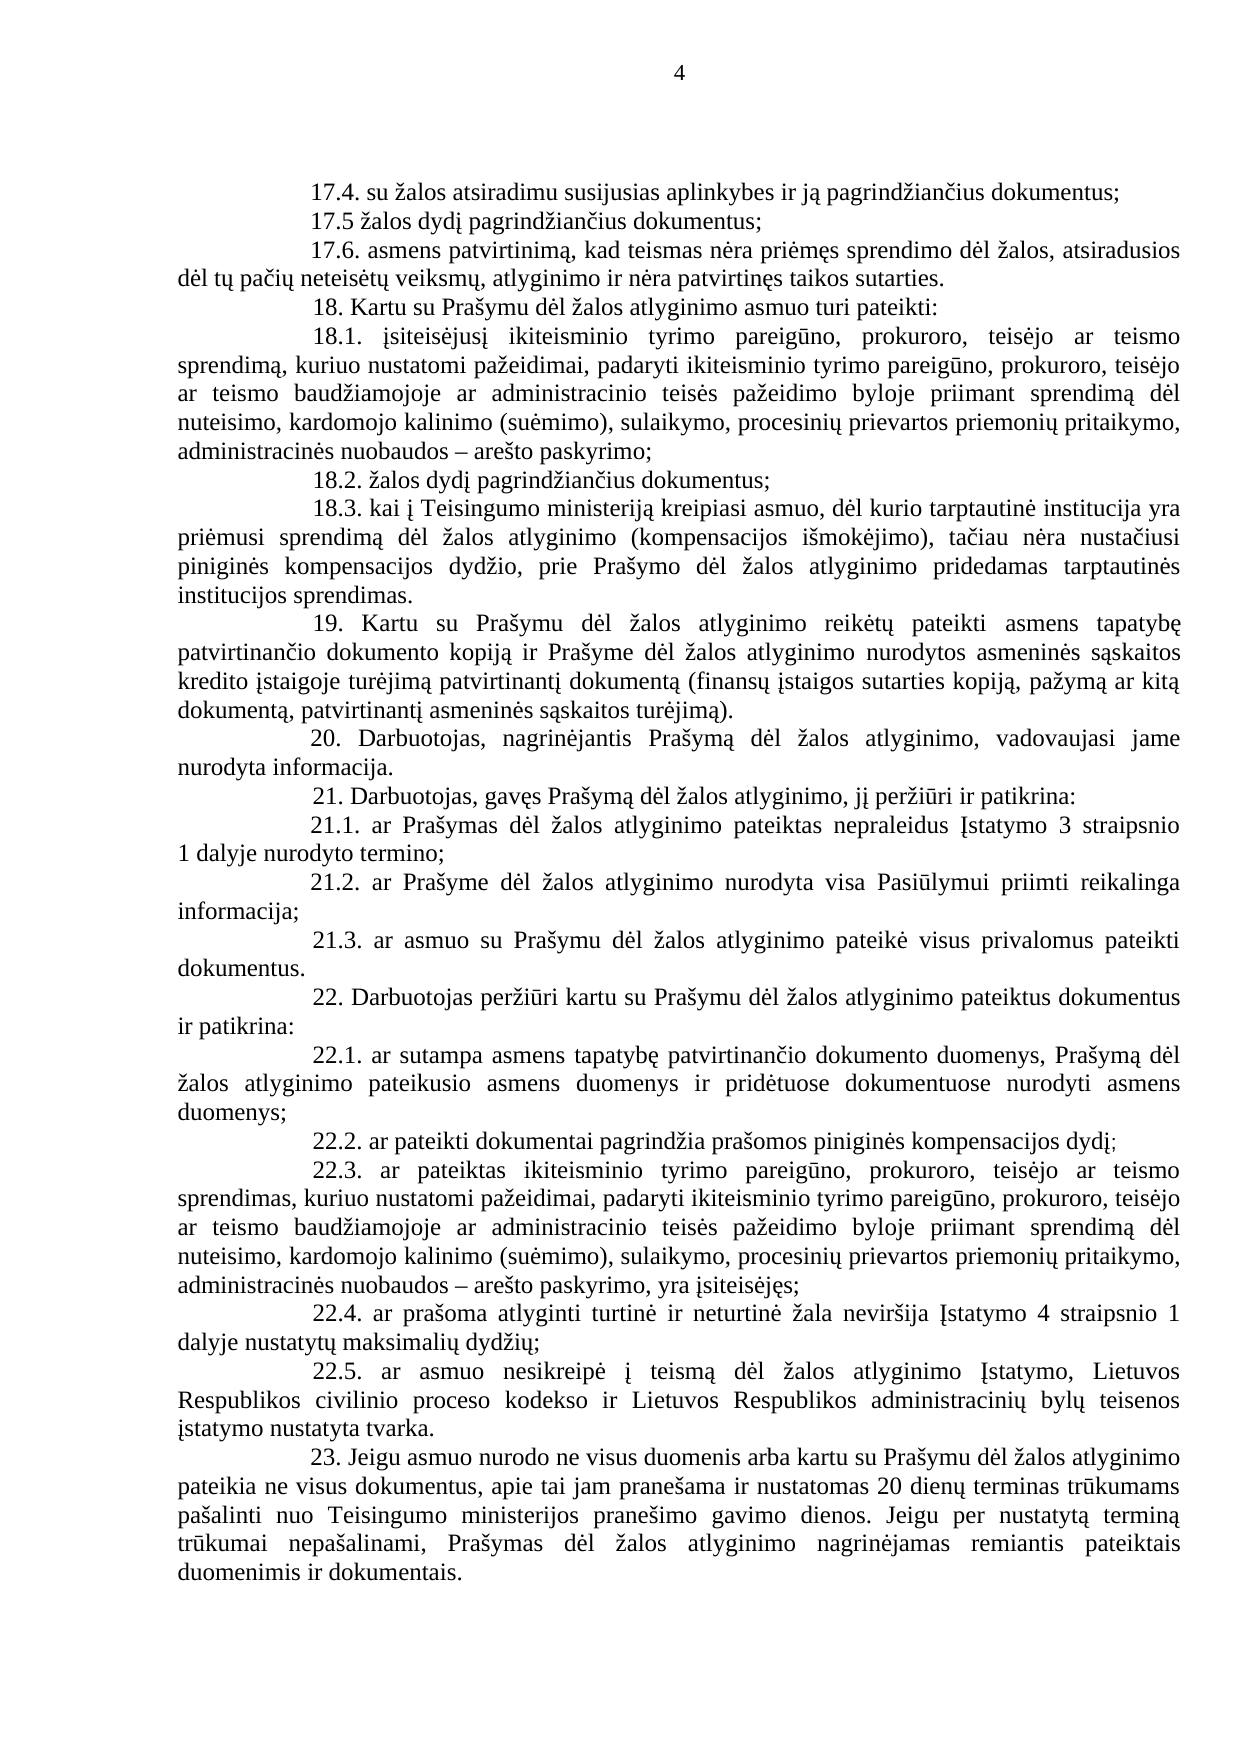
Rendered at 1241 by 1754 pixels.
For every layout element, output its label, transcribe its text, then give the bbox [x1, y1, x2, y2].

text 21.3. ar asmuo su Prašymu dėl žalos atlyginimo pateikė visus privalomus pateikti dokumentus. [177, 925, 1181, 982]
text 20. Darbuotojas, nagrinėjantis Prašymą dėl žalos atlyginimo, vadovaujasi jame nurodyta informacija. [177, 723, 1181, 781]
text 21. Darbuotojas, gavęs Prašymą dėl žalos atlyginimo, jį peržiūri ir patikrina: [177, 781, 1181, 810]
text 22.4. ar prašoma atlyginti turtinė ir neturtinė žala neviršija Įstatymo 4 straipsnio 1 dalyje nustatytų maksimalių dydžių; [177, 1298, 1181, 1356]
text 21.2. ar Prašyme dėl žalos atlyginimo nurodyta visa Pasiūlymui priimti reikalinga informacija; [177, 867, 1181, 925]
text 18.1. įsiteisėjusį ikiteisminio tyrimo pareigūno, prokuroro, teisėjo ar teismo sprendimą, kuriuo nustatomi pažeidimai, padaryti ikiteisminio tyrimo pareigūno, prokuroro, teisėjo ar teismo baudžiamojoje ar administracinio teisės pažeidimo byloje priimant sprendimą dėl nuteisimo, kardomojo kalinimo (suėmimo), sulaikymo, procesinių prievartos priemonių pritaikymo, administracinės nuobaudos – arešto paskyrimo; [177, 321, 1181, 465]
text 22.2. ar pateikti dokumentai pagrindžia prašomos piniginės kompensacijos dydį; [177, 1126, 1181, 1155]
text 21.1. ar Prašymas dėl žalos atlyginimo pateiktas nepraleidus Įstatymo 3 straipsnio 1 dalyje nurodyto termino; [177, 810, 1181, 867]
text 23. Jeigu asmuo nurodo ne visus duomenis arba kartu su Prašymu dėl žalos atlyginimo pateikia ne visus dokumentus, apie tai jam pranešama ir nustatomas 20 dienų terminas trūkumams pašalinti nuo Teisingumo ministerijos pranešimo gavimo dienos. Jeigu per nustatytą terminą trūkumai nepašalinami, Prašymas dėl žalos atlyginimo nagrinėjamas remiantis pateiktais duomenimis ir dokumentais. [177, 1442, 1181, 1586]
text 22. Darbuotojas peržiūri kartu su Prašymu dėl žalos atlyginimo pateiktus dokumentus ir patikrina: [177, 982, 1181, 1040]
text 18.3. kai į Teisingumo ministeriją kreipiasi asmuo, dėl kurio tarptautinė institucija yra priėmusi sprendimą dėl žalos atlyginimo (kompensacijos išmokėjimo), tačiau nėra nustačiusi piniginės kompensacijos dydžio, prie Prašymo dėl žalos atlyginimo pridedamas tarptautinės institucijos sprendimas. [177, 493, 1181, 608]
text 22.1. ar sutampa asmens tapatybę patvirtinančio dokumento duomenys, Prašymą dėl žalos atlyginimo pateikusio asmens duomenys ir pridėtuose dokumentuose nurodyti asmens duomenys; [177, 1040, 1181, 1126]
text 22.3. ar pateiktas ikiteisminio tyrimo pareigūno, prokuroro, teisėjo ar teismo sprendimas, kuriuo nustatomi pažeidimai, padaryti ikiteisminio tyrimo pareigūno, prokuroro, teisėjo ar teismo baudžiamojoje ar administracinio teisės pažeidimo byloje priimant sprendimą dėl nuteisimo, kardomojo kalinimo (suėmimo), sulaikymo, procesinių prievartos priemonių pritaikymo, administracinės nuobaudos – arešto paskyrimo, yra įsiteisėjęs; [177, 1155, 1181, 1298]
text 17.5 žalos dydį pagrindžiančius dokumentus; [310, 206, 1181, 235]
text 17.4. su žalos atsiradimu susijusias aplinkybes ir ją pagrindžiančius dokumentus; [177, 177, 1181, 206]
text 17.6. asmens patvirtinimą, kad teismas nėra priėmęs sprendimo dėl žalos, atsiradusios dėl tų pačių neteisėtų veiksmų, atlyginimo ir nėra patvirtinęs taikos sutarties. [177, 235, 1181, 292]
text 19. Kartu su Prašymu dėl žalos atlyginimo reikėtų pateikti asmens tapatybę patvirtinančio dokumento kopiją ir Prašyme dėl žalos atlyginimo nurodytos asmeninės sąskaitos kredito įstaigoje turėjimą patvirtinantį dokumentą (finansų įstaigos sutarties kopiją, pažymą ar kitą dokumentą, patvirtinantį asmeninės sąskaitos turėjimą). [177, 608, 1181, 723]
text 22.5. ar asmuo nesikreipė į teismą dėl žalos atlyginimo Įstatymo, Lietuvos Respublikos civilinio proceso kodekso ir Lietuvos Respublikos administracinių bylų teisenos įstatymo nustatyta tvarka. [177, 1356, 1181, 1442]
text 18.2. žalos dydį pagrindžiančius dokumentus; [177, 465, 1181, 493]
text 18. Kartu su Prašymu dėl žalos atlyginimo asmuo turi pateikti: [177, 292, 1181, 321]
